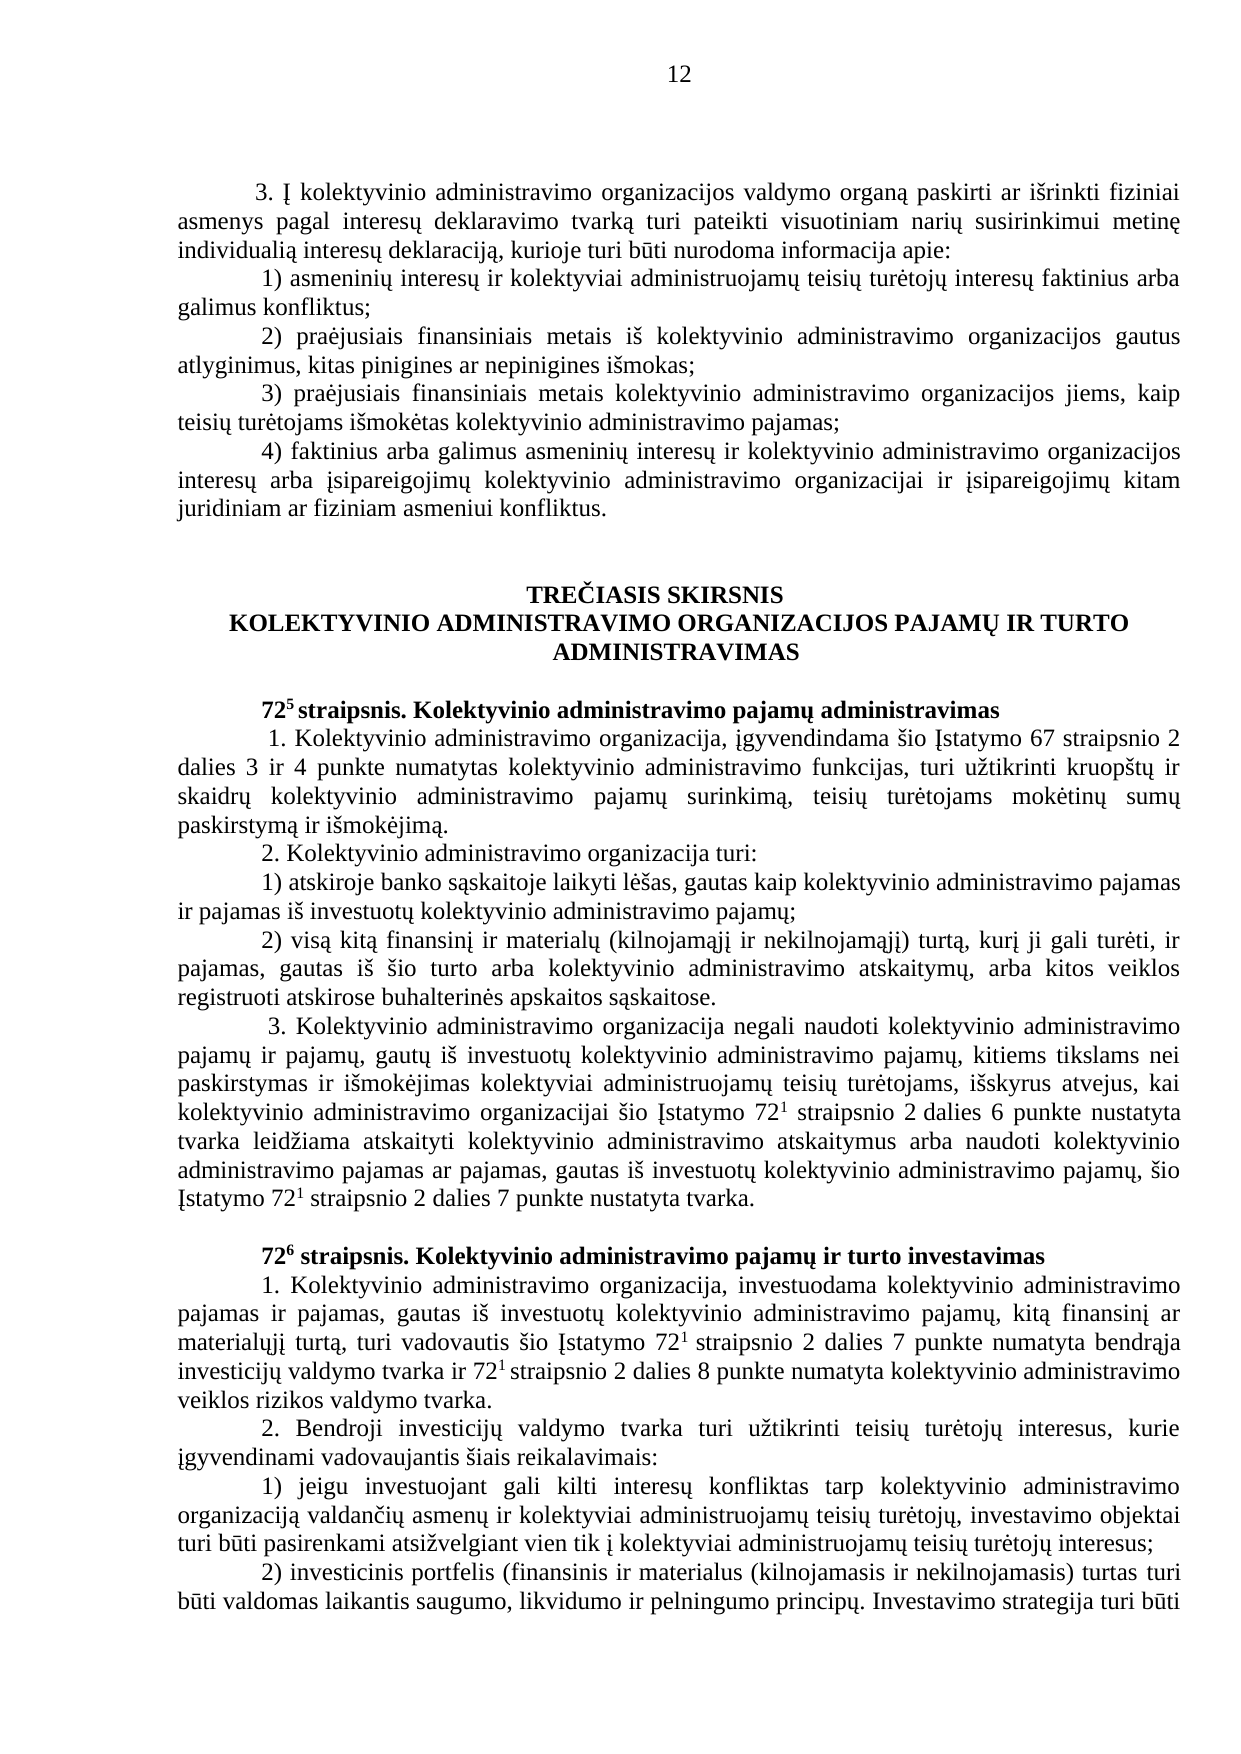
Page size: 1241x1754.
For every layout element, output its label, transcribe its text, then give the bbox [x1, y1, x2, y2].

text 725 straipsnis. Kolektyvinio administravimo pajamų administravimas [177, 695, 1181, 723]
text 1. Kolektyvinio administravimo organizacija, investuodama kolektyvinio administravimo pajamas ir pajamas, gautas iš investuotų kolektyvinio administravimo pajamų, kitą finansinį ar materialųjį turtą, turi vadovautis šio Įstatymo 721 straipsnio 2 dalies 7 punkte numatyta bendrąja investicijų valdymo tvarka ir 721 straipsnio 2 dalies 8 punkte numatyta kolektyvinio administravimo veiklos rizikos valdymo tvarka. [177, 1270, 1181, 1413]
text 3. Į kolektyvinio administravimo organizacijos valdymo organą paskirti ar išrinkti fiziniai asmenys pagal interesų deklaravimo tvarką turi pateikti visuotiniam narių susirinkimui metinę individualią interesų deklaraciją, kurioje turi būti nurodoma informacija apie: [177, 177, 1181, 263]
text 4) faktinius arba galimus asmeninių interesų ir kolektyvinio administravimo organizacijos interesų arba įsipareigojimų kolektyvinio administravimo organizacijai ir įsipareigojimų kitam juridiniam ar fiziniam asmeniui konfliktus. [177, 436, 1181, 522]
text 1. Kolektyvinio administravimo organizacija, įgyvendindama šio Įstatymo 67 straipsnio 2 dalies 3 ir 4 punkte numatytas kolektyvinio administravimo funkcijas, turi užtikrinti kruopštų ir skaidrų kolektyvinio administravimo pajamų surinkimą, teisių turėtojams mokėtinų sumų paskirstymą ir išmokėjimą. [177, 723, 1181, 838]
text 726 straipsnis. Kolektyvinio administravimo pajamų ir turto investavimas [177, 1241, 1181, 1270]
text 3. Kolektyvinio administravimo organizacija negali naudoti kolektyvinio administravimo pajamų ir pajamų, gautų iš investuotų kolektyvinio administravimo pajamų, kitiems tikslams nei paskirstymas ir išmokėjimas kolektyviai administruojamų teisių turėtojams, išskyrus atvejus, kai kolektyvinio administravimo organizacijai šio Įstatymo 721 straipsnio 2 dalies 6 punkte nustatyta tvarka leidžiama atskaityti kolektyvinio administravimo atskaitymus arba naudoti kolektyvinio administravimo pajamas ar pajamas, gautas iš investuotų kolektyvinio administravimo pajamų, šio Įstatymo 721 straipsnio 2 dalies 7 punkte nustatyta tvarka. [177, 1011, 1181, 1212]
text KOLEKTYVINIO ADMINISTRAVIMO ORGANIZACIJOS PAJAMŲ IR TURTO ADMINISTRAVIMAS [177, 608, 1181, 666]
text 1) atskiroje banko sąskaitoje laikyti lėšas, gautas kaip kolektyvinio administravimo pajamas ir pajamas iš investuotų kolektyvinio administravimo pajamų; [177, 867, 1181, 925]
text 2) praėjusiais finansiniais metais iš kolektyvinio administravimo organizacijos gautus atlyginimus, kitas pinigines ar nepinigines išmokas; [177, 321, 1181, 378]
text 1) asmeninių interesų ir kolektyviai administruojamų teisių turėtojų interesų faktinius arba galimus konfliktus; [177, 263, 1181, 321]
text 2. Kolektyvinio administravimo organizacija turi: [177, 838, 1181, 867]
text 1) jeigu investuojant gali kilti interesų konfliktas tarp kolektyvinio administravimo organizaciją valdančių asmenų ir kolektyviai administruojamų teisių turėtojų, investavimo objektai turi būti pasirenkami atsižvelgiant vien tik į kolektyviai administruojamų teisių turėtojų interesus; [177, 1471, 1181, 1557]
text 2) investicinis portfelis (finansinis ir materialus (kilnojamasis ir nekilnojamasis) turtas turi būti valdomas laikantis saugumo, likvidumo ir pelningumo principų. Investavimo strategija turi būti [177, 1557, 1181, 1615]
text TREČIASIS SKIRSNIS [177, 580, 1181, 608]
text 3) praėjusiais finansiniais metais kolektyvinio administravimo organizacijos jiems, kaip teisių turėtojams išmokėtas kolektyvinio administravimo pajamas; [177, 378, 1181, 436]
text 2) visą kitą finansinį ir materialų (kilnojamąjį ir nekilnojamąjį) turtą, kurį ji gali turėti, ir pajamas, gautas iš šio turto arba kolektyvinio administravimo atskaitymų, arba kitos veiklos registruoti atskirose buhalterinės apskaitos sąskaitose. [177, 925, 1181, 1011]
text 2. Bendroji investicijų valdymo tvarka turi užtikrinti teisių turėtojų interesus, kurie įgyvendinami vadovaujantis šiais reikalavimais: [177, 1413, 1181, 1471]
